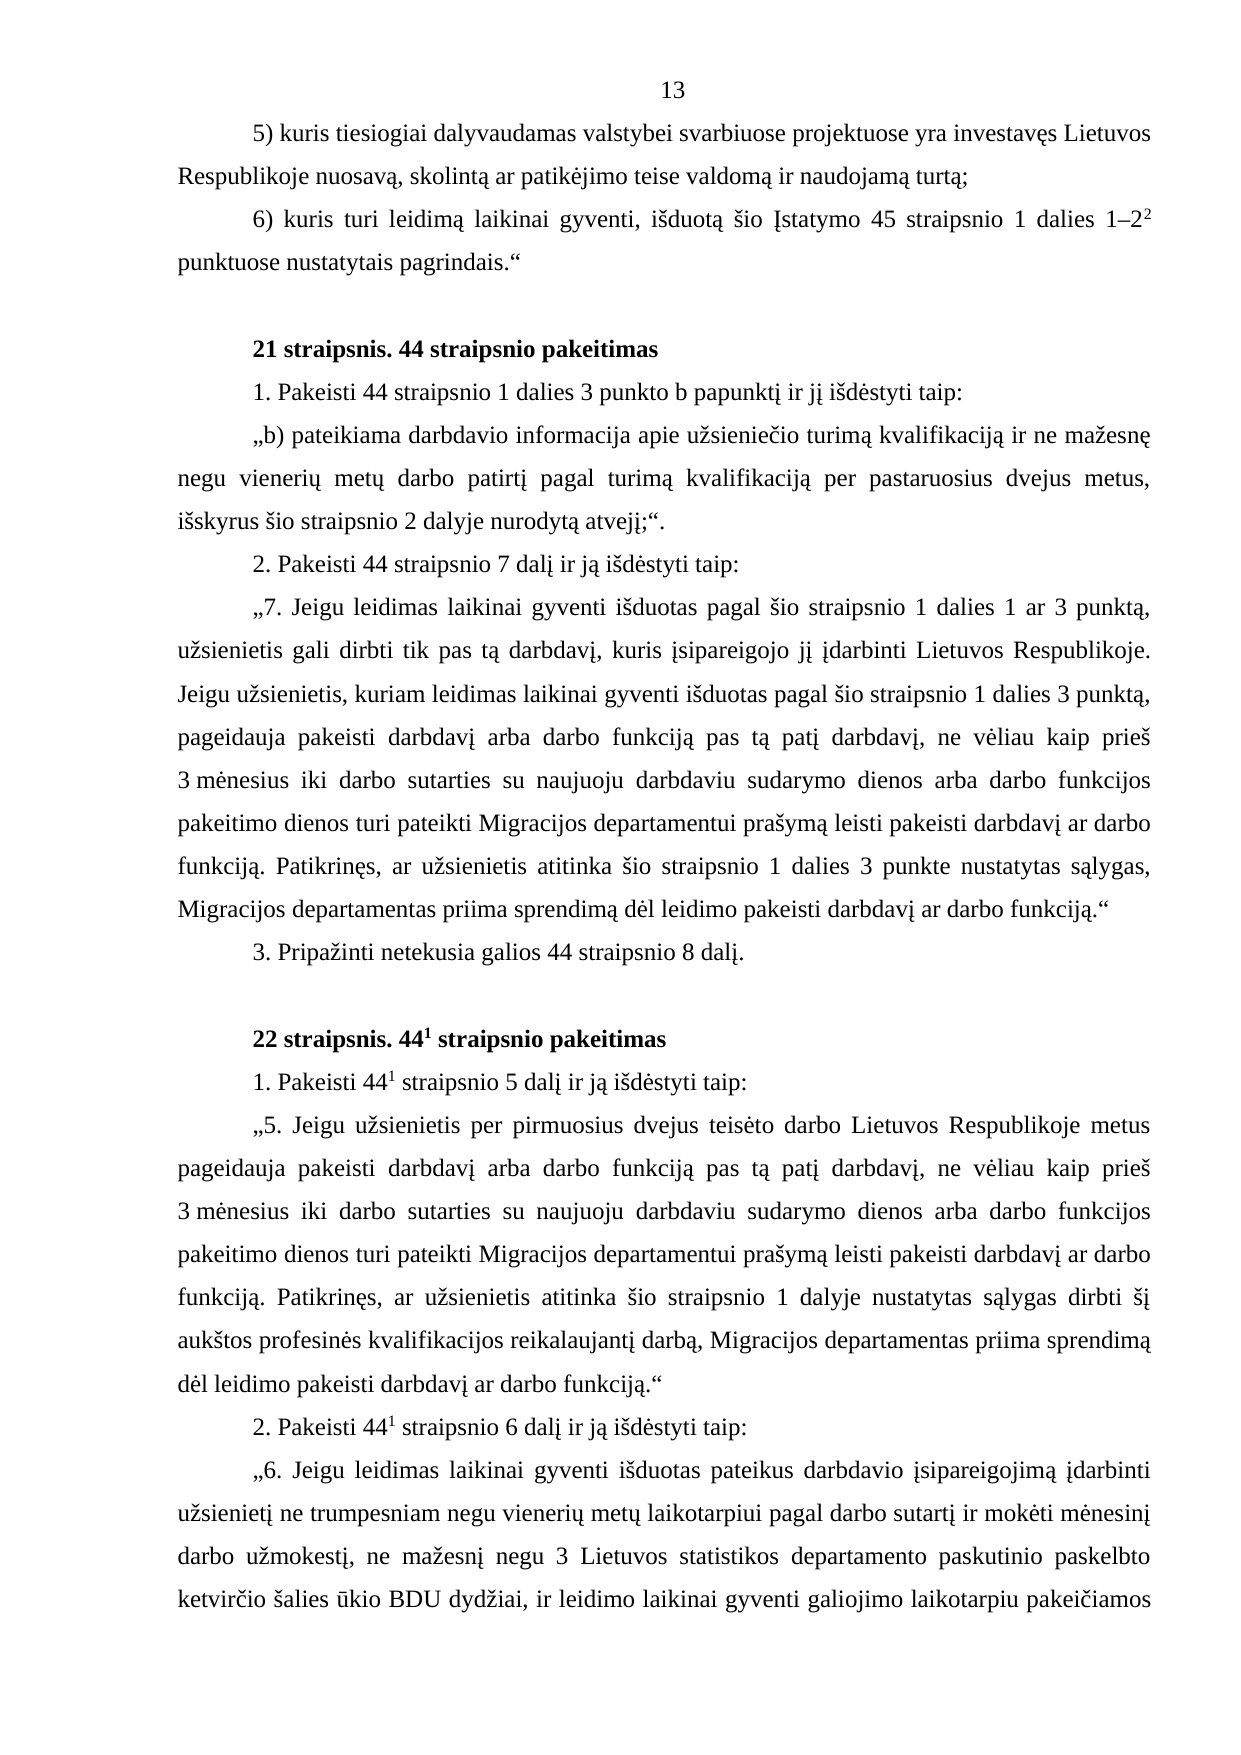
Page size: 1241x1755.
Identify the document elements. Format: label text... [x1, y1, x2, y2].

text 3. Pripažinti netekusia galios 44 straipsnio 8 dalį. [177, 937, 1152, 966]
text „5. Jeigu užsienietis per pirmuosius dvejus teisėto darbo Lietuvos Respublikoje metus pageidauja pakeisti darbdavį arba darbo funkciją pas tą patį darbdavį, ne vėliau kaip prieš 3 mėnesius iki darbo sutarties su naujuoju darbdaviu sudarymo dienos arba darbo funkcijos pakeitimo dienos turi pateikti Migracijos departamentui prašymą leisti pakeisti darbdavį ar darbo funkciją. Patikrinęs, ar užsienietis atitinka šio straipsnio 1 dalyje nustatytas sąlygas dirbti šį aukštos profesinės kvalifikacijos reikalaujantį darbą, Migracijos departamentas priima sprendimą dėl leidimo pakeisti darbdavį ar darbo funkciją.“ [177, 1110, 1152, 1397]
text „7. Jeigu leidimas laikinai gyventi išduotas pagal šio straipsnio 1 dalies 1 ar 3 punktą, užsienietis gali dirbti tik pas tą darbdavį, kuris įsipareigojo jį įdarbinti Lietuvos Respublikoje. Jeigu užsienietis, kuriam leidimas laikinai gyventi išduotas pagal šio straipsnio 1 dalies 3 punktą, pageidauja pakeisti darbdavį arba darbo funkciją pas tą patį darbdavį, ne vėliau kaip prieš 3 mėnesius iki darbo sutarties su naujuoju darbdaviu sudarymo dienos arba darbo funkcijos pakeitimo dienos turi pateikti Migracijos departamentui prašymą leisti pakeisti darbdavį ar darbo funkciją. Patikrinęs, ar užsienietis atitinka šio straipsnio 1 dalies 3 punkte nustatytas sąlygas, Migracijos departamentas priima sprendimą dėl leidimo pakeisti darbdavį ar darbo funkciją.“ [177, 592, 1152, 923]
text 22 straipsnis. 441 straipsnio pakeitimas [177, 1024, 1152, 1052]
text „6. Jeigu leidimas laikinai gyventi išduotas pateikus darbdavio įsipareigojimą įdarbinti užsienietį ne trumpesniam negu vienerių metų laikotarpiui pagal darbo sutartį ir mokėti mėnesinį darbo užmokestį, ne mažesnį negu 3 Lietuvos statistikos departamento paskutinio paskelbto ketvirčio šalies ūkio BDU dydžiai, ir leidimo laikinai gyventi galiojimo laikotarpiu pakeičiamos [177, 1455, 1152, 1613]
text „b) pateikiama darbdavio informacija apie užsieniečio turimą kvalifikaciją ir ne mažesnę negu vienerių metų darbo patirtį pagal turimą kvalifikaciją per pastaruosius dvejus metus, išskyrus šio straipsnio 2 dalyje nurodytą atvejį;“. [177, 420, 1152, 535]
text 1. Pakeisti 44 straipsnio 1 dalies 3 punkto b papunktį ir jį išdėstyti taip: [177, 377, 1152, 406]
text 2. Pakeisti 441 straipsnio 6 dalį ir ją išdėstyti taip: [177, 1412, 1152, 1441]
text 6) kuris turi leidimą laikinai gyventi, išduotą šio Įstatymo 45 straipsnio 1 dalies 1–22 punktuose nustatytais pagrindais.“ [177, 204, 1152, 276]
text 21 straipsnis. 44 straipsnio pakeitimas [177, 334, 1152, 362]
text 2. Pakeisti 44 straipsnio 7 dalį ir ją išdėstyti taip: [177, 549, 1152, 578]
text 5) kuris tiesiogiai dalyvaudamas valstybei svarbiuose projektuose yra investavęs Lietuvos Respublikoje nuosavą, skolintą ar patikėjimo teise valdomą ir naudojamą turtą; [177, 118, 1152, 190]
text 1. Pakeisti 441 straipsnio 5 dalį ir ją išdėstyti taip: [177, 1067, 1152, 1096]
